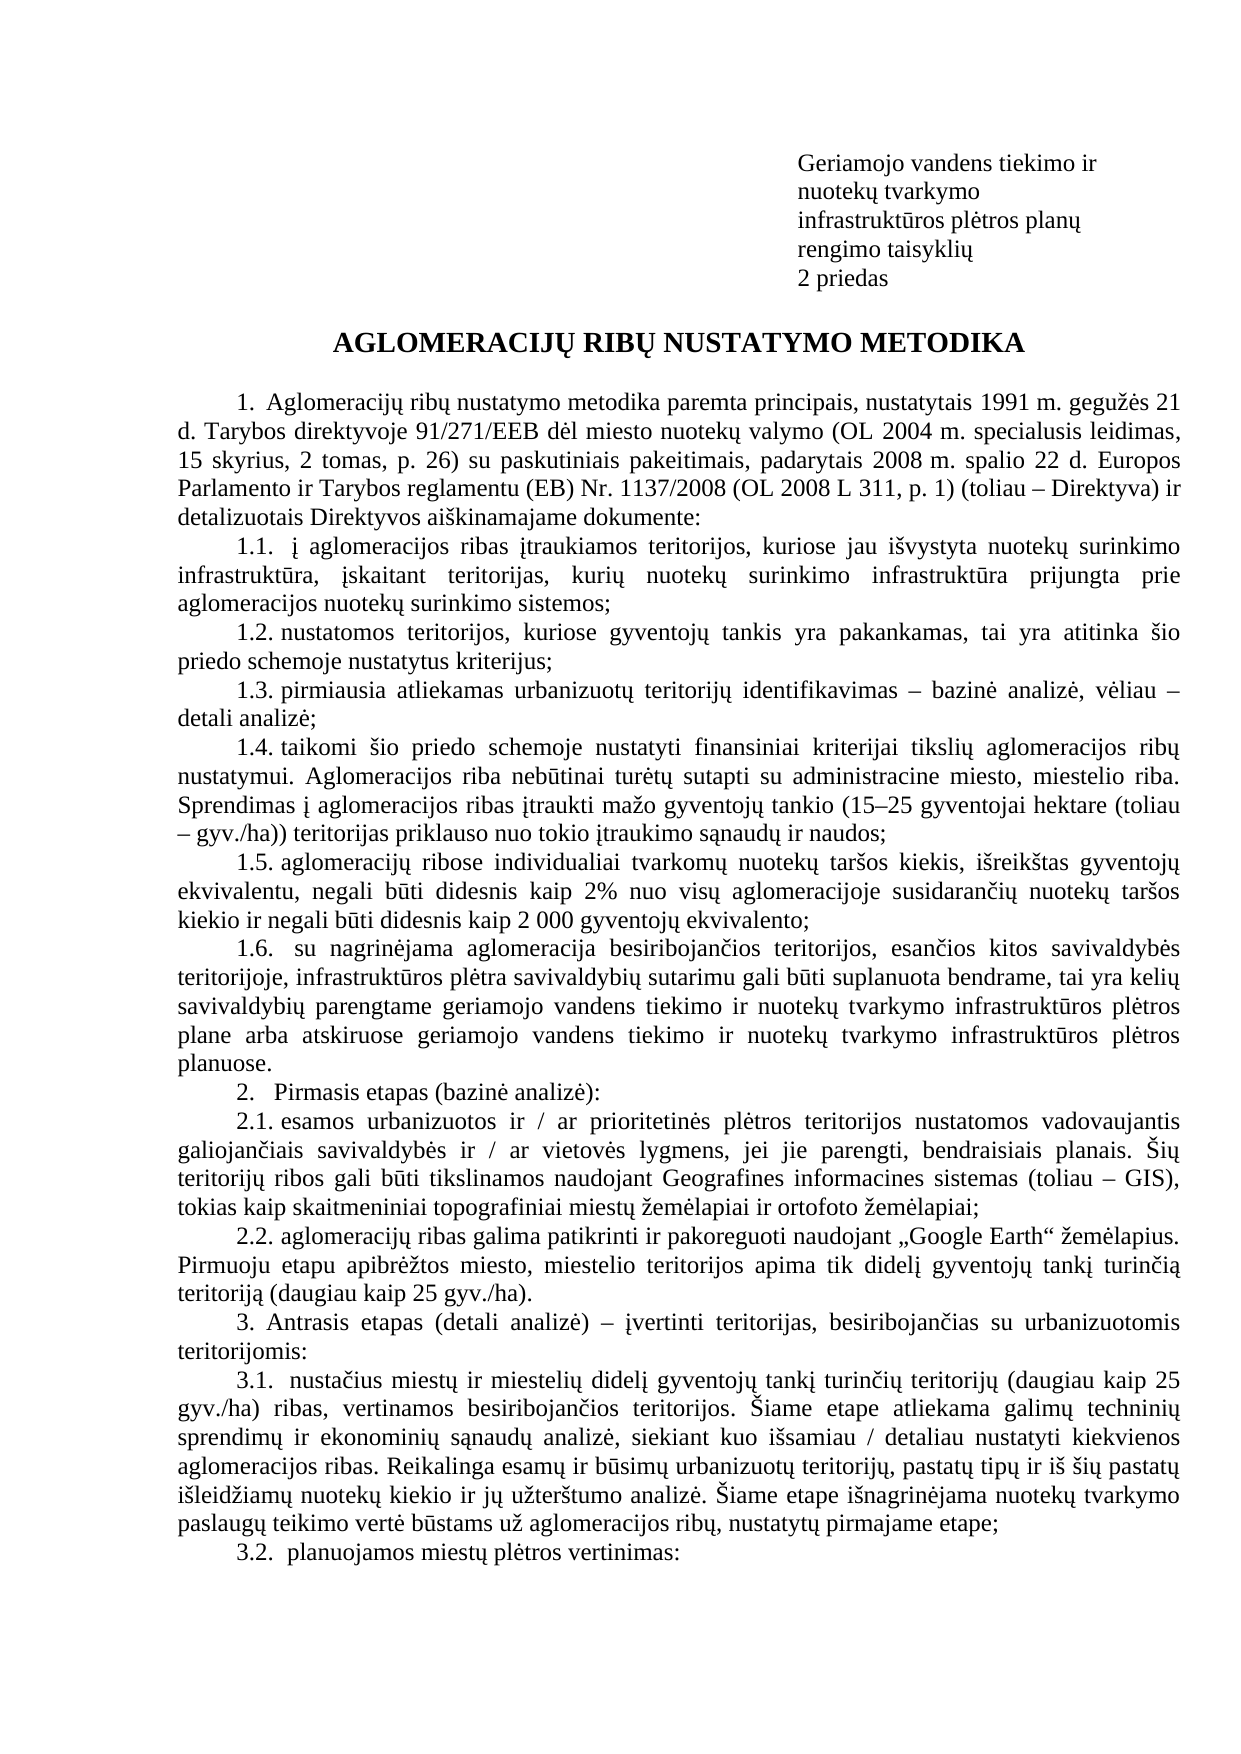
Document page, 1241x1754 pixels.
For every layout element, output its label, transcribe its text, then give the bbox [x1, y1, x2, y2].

text 2 priedas [797, 263, 1181, 291]
text 3.2. planuojamos miestų plėtros vertinimas: [236, 1537, 1181, 1566]
text 1.3. pirmiausia atliekamas urbanizuotų teritorijų identifikavimas – bazinė analizė, vėliau – detali analizė; [177, 675, 1181, 732]
text 2.1. esamos urbanizuotos ir / ar prioritetinės plėtros teritorijos nustatomos vadovaujantis galiojančiais savivaldybės ir / ar vietovės lygmens, jei jie parengti, bendraisiais planais. Šių teritorijų ribos gali būti tikslinamos naudojant Geografines informacines sistemas (toliau – GIS), tokias kaip skaitmeniniai topografiniai miestų žemėlapiai ir ortofoto žemėlapiai; [177, 1106, 1181, 1221]
text 1.5. aglomeracijų ribose individualiai tvarkomų nuotekų taršos kiekis, išreikštas gyventojų ekvivalentu, negali būti didesnis kaip 2% nuo visų aglomeracijoje susidarančių nuotekų taršos kiekio ir negali būti didesnis kaip 2 000 gyventojų ekvivalento; [177, 847, 1181, 933]
text rengimo taisyklių [797, 234, 1181, 263]
text 3. Antrasis etapas (detali analizė) – įvertinti teritorijas, besiribojančias su urbanizuotomis teritorijomis: [177, 1307, 1181, 1365]
text 1.1. į aglomeracijos ribas įtraukiamos teritorijos, kuriose jau išvystyta nuotekų surinkimo infrastruktūra, įskaitant teritorijas, kurių nuotekų surinkimo infrastruktūra prijungta prie aglomeracijos nuotekų surinkimo sistemos; [177, 531, 1181, 617]
text nuotekų tvarkymo [797, 176, 1181, 205]
text infrastruktūros plėtros planų [797, 205, 1181, 234]
text 1.6. su nagrinėjama aglomeracija besiribojančios teritorijos, esančios kitos savivaldybės teritorijoje, infrastruktūros plėtra savivaldybių sutarimu gali būti suplanuota bendrame, tai yra kelių savivaldybių parengtame geriamojo vandens tiekimo ir nuotekų tvarkymo infrastruktūros plėtros plane arba atskiruose geriamojo vandens tiekimo ir nuotekų tvarkymo infrastruktūros plėtros planuose. [177, 933, 1181, 1077]
text 3.1. nustačius miestų ir miestelių didelį gyventojų tankį turinčių teritorijų (daugiau kaip 25 gyv./ha) ribas, vertinamos besiribojančios teritorijos. Šiame etape atliekama galimų techninių sprendimų ir ekonominių sąnaudų analizė, siekiant kuo išsamiau / detaliau nustatyti kiekvienos aglomeracijos ribas. Reikalinga esamų ir būsimų urbanizuotų teritorijų, pastatų tipų ir iš šių pastatų išleidžiamų nuotekų kiekio ir jų užterštumo analizė. Šiame etape išnagrinėjama nuotekų tvarkymo paslaugų teikimo vertė būstams už aglomeracijos ribų, nustatytų pirmajame etape; [177, 1365, 1181, 1537]
text 2.2. aglomeracijų ribas galima patikrinti ir pakoreguoti naudojant „Google Earth“ žemėlapius. Pirmuoju etapu apibrėžtos miesto, miestelio teritorijos apima tik didelį gyventojų tankį turinčią teritoriją (daugiau kaip 25 gyv./ha). [177, 1221, 1181, 1307]
text 1.4. taikomi šio priedo schemoje nustatyti finansiniai kriterijai tikslių aglomeracijos ribų nustatymui. Aglomeracijos riba nebūtinai turėtų sutapti su administracine miesto, miestelio riba. Sprendimas į aglomeracijos ribas įtraukti mažo gyventojų tankio (15–25 gyventojai hektare (toliau – gyv./ha)) teritorijas priklauso nuo tokio įtraukimo sąnaudų ir naudos; [177, 732, 1181, 847]
text Geriamojo vandens tiekimo ir [797, 148, 1181, 176]
text 1.2. nustatomos teritorijos, kuriose gyventojų tankis yra pakankamas, tai yra atitinka šio priedo schemoje nustatytus kriterijus; [177, 617, 1181, 675]
text 1. Aglomeracijų ribų nustatymo metodika paremta principais, nustatytais 1991 m. gegužės 21 d. Tarybos direktyvoje 91/271/EEB dėl miesto nuotekų valymo (OL 2004 m. specialusis leidimas, 15 skyrius, 2 tomas, p. 26) su paskutiniais pakeitimais, padarytais 2008 m. spalio 22 d. Europos Parlamento ir Tarybos reglamentu (EB) Nr. 1137/2008 (OL 2008 L 311, p. 1) (toliau – Direktyva) ir detalizuotais Direktyvos aiškinamajame dokumente: [177, 387, 1181, 531]
text AGLOMERACIJŲ RIBŲ NUSTATYMO METODIKA [177, 325, 1181, 358]
text 2. Pirmasis etapas (bazinė analizė): [236, 1077, 1181, 1106]
